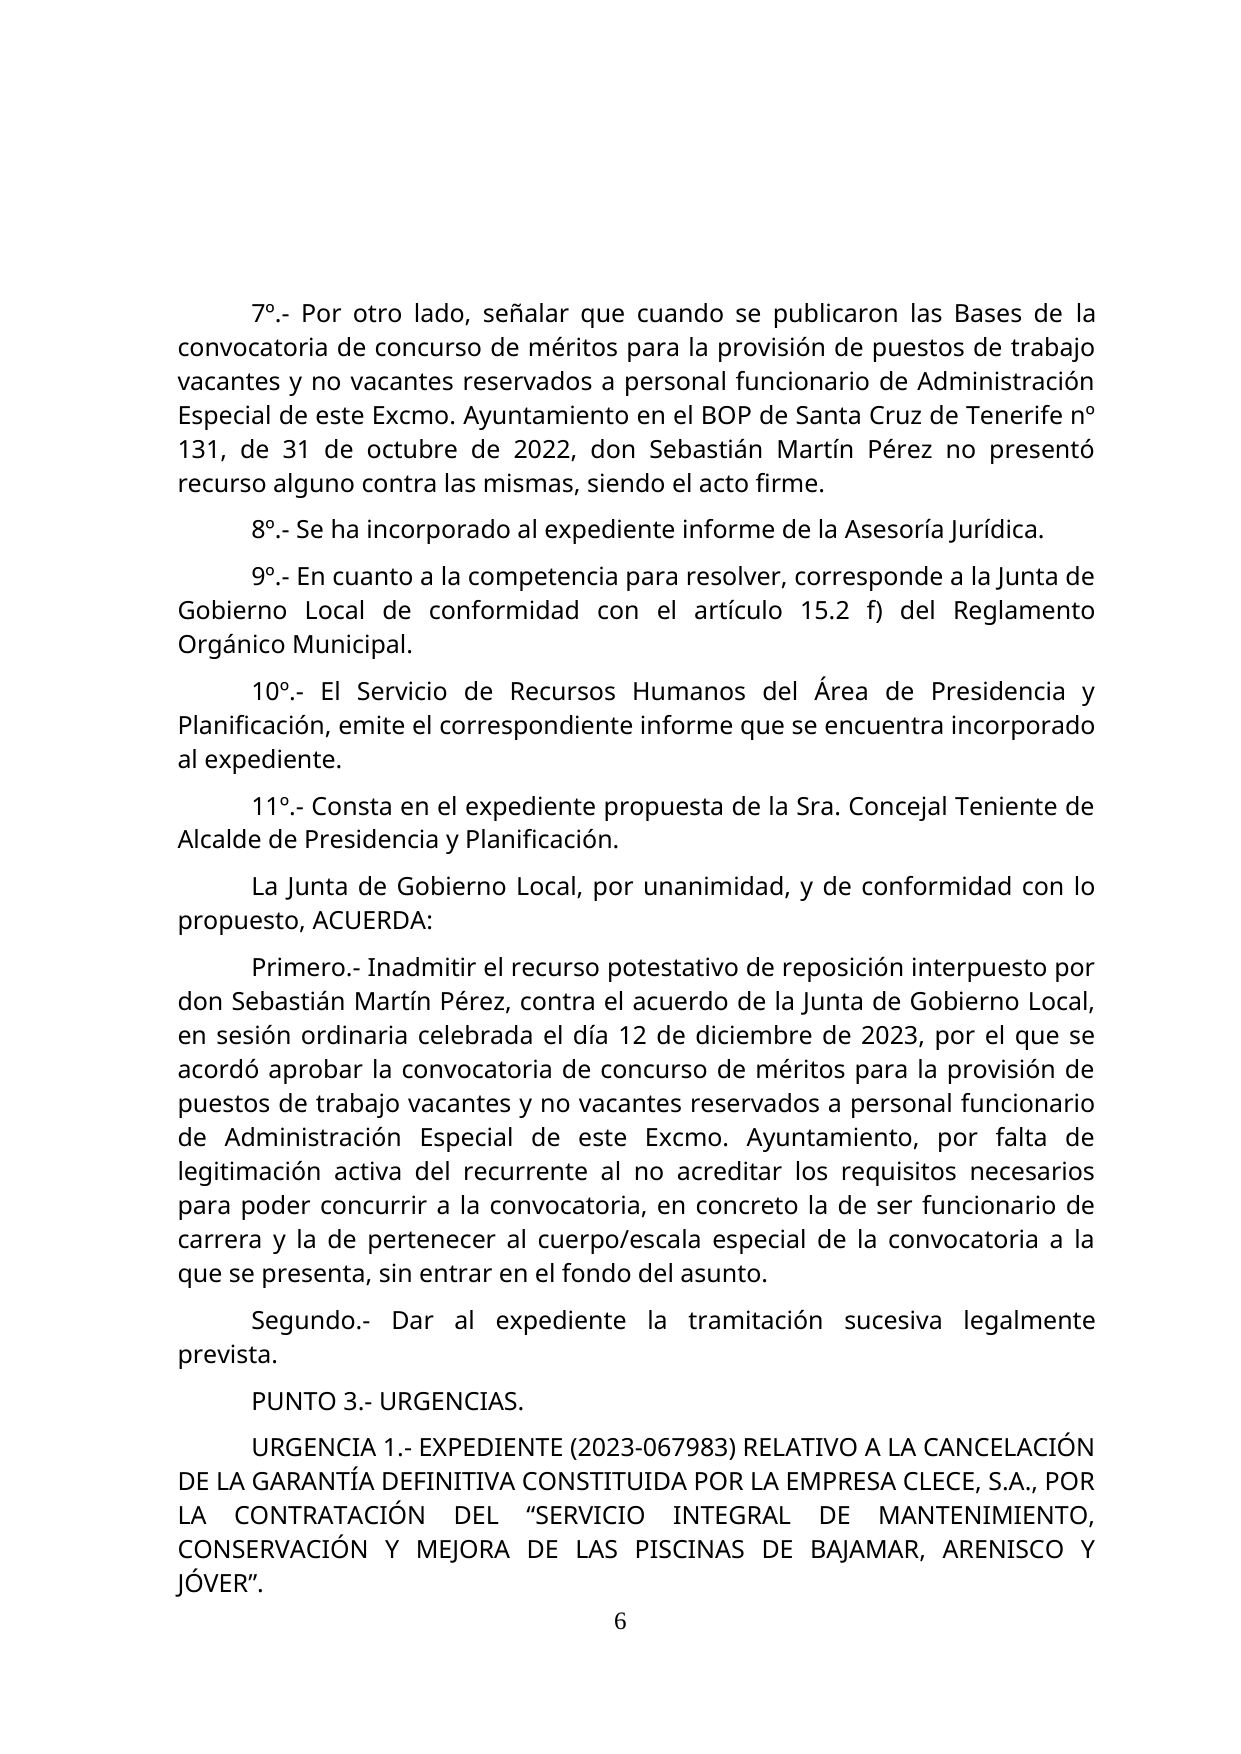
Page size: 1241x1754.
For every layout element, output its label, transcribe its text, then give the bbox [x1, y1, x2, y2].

text PUNTO 3.- URGENCIAS. [177, 1383, 1096, 1417]
text URGENCIA 1.- EXPEDIENTE (2023-067983) RELATIVO A LA CANCELACIÓN DE LA GARANTÍA DEFINITIVA CONSTITUIDA POR LA EMPRESA CLECE, S.A., POR LA CONTRATACIÓN DEL “SERVICIO INTEGRAL DE MANTENIMIENTO, CONSERVACIÓN Y MEJORA DE LAS PISCINAS DE BAJAMAR, ARENISCO Y JÓVER”. [177, 1430, 1096, 1600]
text La Junta de Gobierno Local, por unanimidad, y de conformidad con lo propuesto, ACUERDA: [177, 869, 1096, 937]
text Segundo.- Dar al expediente la tramitación sucesiva legalmente prevista. [177, 1302, 1096, 1371]
text 8º.- Se ha incorporado al expediente informe de la Asesoría Jurídica. [177, 512, 1096, 546]
text Primero.- Inadmitir el recurso potestativo de reposición interpuesto por don Sebastián Martín Pérez, contra el acuerdo de la Junta de Gobierno Local, en sesión ordinaria celebrada el día 12 de diciembre de 2023, por el que se acordó aprobar la convocatoria de concurso de méritos para la provisión de puestos de trabajo vacantes y no vacantes reservados a personal funcionario de Administración Especial de este Excmo. Ayuntamiento, por falta de legitimación activa del recurrente al no acreditar los requisitos necesarios para poder concurrir a la convocatoria, en concreto la de ser funcionario de carrera y la de pertenecer al cuerpo/escala especial de la convocatoria a la que se presenta, sin entrar en el fondo del asunto. [177, 949, 1096, 1290]
text 7º.- Por otro lado, señalar que cuando se publicaron las Bases de la convocatoria de concurso de méritos para la provisión de puestos de trabajo vacantes y no vacantes reservados a personal funcionario de Administración Especial de este Excmo. Ayuntamiento en el BOP de Santa Cruz de Tenerife nº 131, de 31 de octubre de 2022, don Sebastián Martín Pérez no presentó recurso alguno contra las mismas, siendo el acto firme. [177, 295, 1096, 500]
text 11º.- Consta en el expediente propuesta de la Sra. Concejal Teniente de Alcalde de Presidencia y Planificación. [177, 788, 1096, 856]
text 10º.- El Servicio de Recursos Humanos del Área de Presidencia y Planificación, emite el correspondiente informe que se encuentra incorporado al expediente. [177, 673, 1096, 776]
text 9º.- En cuanto a la competencia para resolver, corresponde a la Junta de Gobierno Local de conformidad con el artículo 15.2 f) del Reglamento Orgánico Municipal. [177, 559, 1096, 661]
